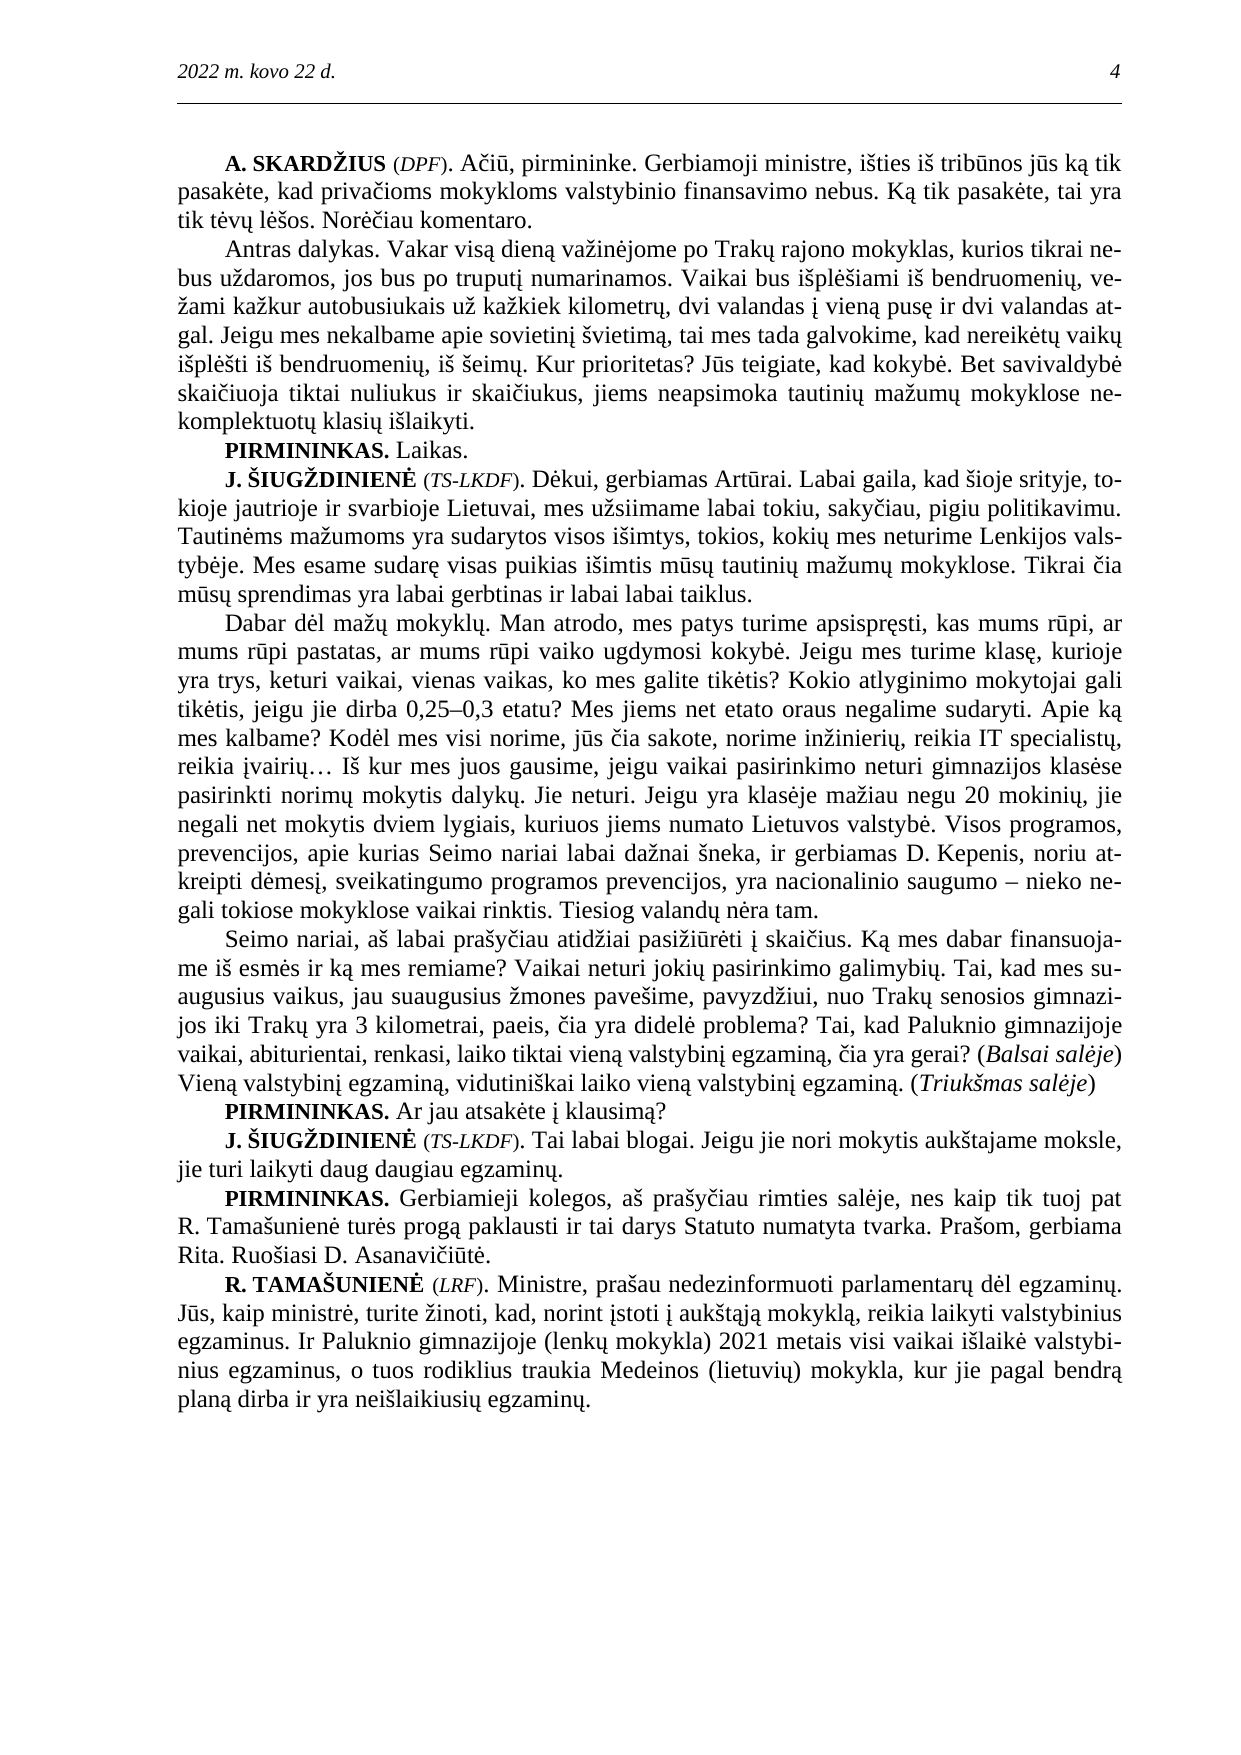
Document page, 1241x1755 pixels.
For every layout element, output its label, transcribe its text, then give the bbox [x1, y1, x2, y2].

text Ant­ras da­ly­kas. Va­kar vi­są die­ną va­ži­nė­jo­me po Tra­kų ra­jo­no mo­kyk­las, ku­rios tik­rai ne­bus už­da­ro­mos, jos bus po tru­pu­tį nu­ma­ri­na­mos. Vai­kai bus iš­plė­šia­mi iš ben­druo­me­nių, ve­ža­mi kaž­kur au­to­bu­siu­kais už kaž­kiek ki­lo­met­rų, dvi va­lan­das į vie­ną pu­sę ir dvi va­lan­das at­gal. Jei­gu mes ne­kal­ba­me apie so­vie­ti­nį švie­ti­mą, tai mes ta­da gal­vo­ki­me, kad ne­rei­kė­tų vai­kų iš­plėš­ti iš ben­druo­me­nių, iš šei­mų. Kur pri­ori­te­tas? Jūs tei­gia­te, kad ko­ky­bė. Bet sa­vi­val­dy­bė skai­čiuo­ja tik­tai nu­liu­kus ir skai­čiu­kus, jiems ne­ap­si­mo­ka tau­ti­nių ma­žu­mų mo­kyk­lo­se ne­kom­plek­tuo­tų kla­sių iš­lai­ky­ti. [177, 234, 1122, 435]
text PIRMININKAS. Ger­bia­mie­ji ko­le­gos, aš pra­šy­čiau rim­ties sa­lė­je, nes kaip tik tuoj pat R. Ta­ma­šu­nie­nė tu­rės pro­gą pa­klaus­ti ir tai da­rys Sta­tu­to nu­ma­ty­ta tvar­ka. Pra­šom, ger­bia­ma Ri­ta. Ruo­šia­si D. Asa­na­vi­čiū­tė. [177, 1183, 1122, 1269]
text Da­bar dėl ma­žų mo­kyk­lų. Man at­ro­do, mes pa­tys tu­ri­me ap­si­spręs­ti, kas mums rū­pi, ar mums rū­pi pa­sta­tas, ar mums rū­pi vai­ko ug­dy­mo­si ko­ky­bė. Jei­gu mes tu­ri­me kla­sę, ku­rio­je yra trys, ke­tu­ri vai­kai, vie­nas vai­kas, ko mes ga­li­te ti­kė­tis? Ko­kio at­ly­gi­ni­mo mo­ky­to­jai ga­li ti­kė­tis, jei­gu jie dir­ba 0,25–0,3 eta­tu? Mes jiems net eta­to oraus ne­ga­li­me su­da­ry­ti. Apie ką mes kal­ba­me? Ko­dėl mes vi­si no­ri­me, jūs čia sa­ko­te, no­ri­me in­ži­nie­rių, rei­kia IT spe­cia­lis­tų, rei­kia įvai­rių… Iš kur mes juos gau­si­me, jei­gu vai­kai pa­si­rin­ki­mo ne­tu­ri gim­na­zi­jos kla­sė­se pa­si­rink­ti no­ri­mų mo­ky­tis da­ly­kų. Jie ne­tu­ri. Jei­gu yra kla­sė­je ma­žiau ne­gu 20 mo­ki­nių, jie ne­ga­li net mo­ky­tis dviem ly­giais, ku­riuos jiems nu­ma­to Lie­tu­vos vals­ty­bė. Vi­sos pro­gra­mos, pre­ven­ci­jos, apie ku­rias Sei­mo na­riai la­bai daž­nai šne­ka, ir ger­bia­mas D. Ke­pe­nis, no­riu at­kreip­ti dė­me­sį, svei­ka­tin­gu­mo pro­gra­mos pre­ven­ci­jos, yra na­cio­na­li­nio sau­gu­mo – nie­ko ne­ga­li to­kio­se mo­kyk­lo­se vai­kai rink­tis. Tie­siog va­lan­dų nė­ra tam. [177, 608, 1122, 924]
text Sei­mo na­riai, aš la­bai pra­šy­čiau ati­džiai pa­si­žiū­rė­ti į skai­čius. Ką mes da­bar fi­nan­suo­ja­me iš es­mės ir ką mes re­mia­me? Vai­kai ne­tu­ri jo­kių pa­si­rin­ki­mo ga­li­my­bių. Tai, kad mes su­au­gu­sius vai­kus, jau su­au­gu­sius žmo­nes pa­ve­ši­me, pa­vyz­džiui, nuo Tra­kų se­no­sios gim­na­zi­jos iki Tra­kų yra 3 ki­lo­met­rai, pa­eis, čia yra di­de­lė pro­ble­ma? Tai, kad Pa­luk­nio gim­na­zi­jo­je vai­kai, abi­tu­rien­tai, ren­ka­si, lai­ko tik­tai vie­ną vals­ty­bi­nį eg­za­mi­ną, čia yra ge­rai? (Bal­sai sa­lė­je) Vie­ną vals­ty­bi­nį eg­za­mi­ną, vi­du­ti­niš­kai lai­ko vie­ną vals­ty­bi­nį eg­za­mi­ną. (Triukš­mas sa­lė­je) [177, 924, 1122, 1096]
text PIRMININKAS. Lai­kas. [177, 435, 1122, 464]
text A. SKARDŽIUS (DPF). Ačiū, pir­mi­nin­ke. Ger­bia­mo­ji mi­nist­re, iš­ties iš tri­bū­nos jūs ką tik pa­sa­kė­te, kad pri­va­čioms mo­kyk­loms vals­ty­bi­nio fi­nan­sa­vi­mo ne­bus. Ką tik pa­sa­kė­te, tai yra tik tė­vų lė­šos. No­rė­čiau ko­men­ta­ro. [177, 148, 1122, 234]
text J. ŠIUGŽDINIENĖ (TS-LKDF). Dė­kui, ger­bia­mas Ar­tū­rai. La­bai gai­la, kad šio­je sri­ty­je, to­kio­je jaut­rio­je ir svar­bio­je Lie­tu­vai, mes už­si­i­ma­me la­bai to­kiu, sa­ky­čiau, pi­giu po­li­ti­ka­vi­mu. Tau­ti­nėms ma­žu­moms yra su­da­ry­tos vi­sos iš­im­tys, to­kios, ko­kių mes ne­tu­ri­me Len­ki­jos vals­ty­bė­je. Mes esa­me su­da­rę vi­sas pui­kias iš­im­tis mū­sų tau­ti­nių ma­žu­mų mo­kyk­lo­se. Tik­rai čia mū­sų spren­di­mas yra la­bai gerb­ti­nas ir la­bai la­bai taik­lus. [177, 464, 1122, 608]
text PIRMININKAS. Ar jau at­sa­kė­te į klau­si­mą? [177, 1096, 1122, 1125]
text J. ŠIUGŽDINIENĖ (TS-LKDF). Tai la­bai blo­gai. Jei­gu jie no­ri mo­ky­tis aukš­ta­ja­me moks­le, jie tu­ri lai­ky­ti daug dau­giau eg­za­mi­nų. [177, 1125, 1122, 1183]
text R. TAMAŠUNIENĖ (LRF). Mi­nist­re, pra­šau ne­de­zin­for­muo­ti par­la­men­ta­rų dėl eg­za­mi­nų. Jūs, kaip mi­nist­rė, tu­ri­te ži­no­ti, kad, no­rint įsto­ti į aukš­tą­ją mo­kyk­lą, rei­kia lai­ky­ti vals­ty­bi­nius eg­za­mi­nus. Ir Pa­luk­nio gim­na­zi­jo­je (len­kų mo­kyk­la) 2021 me­tais vi­si vai­kai iš­lai­kė vals­ty­bi­nius eg­za­mi­nus, o tuos ro­dik­lius trau­kia Me­dei­nos (lie­tu­vių) mo­kyk­la, kur jie pa­gal ben­drą pla­ną dir­ba ir yra ne­iš­lai­kiu­sių eg­za­mi­nų. [177, 1269, 1122, 1413]
